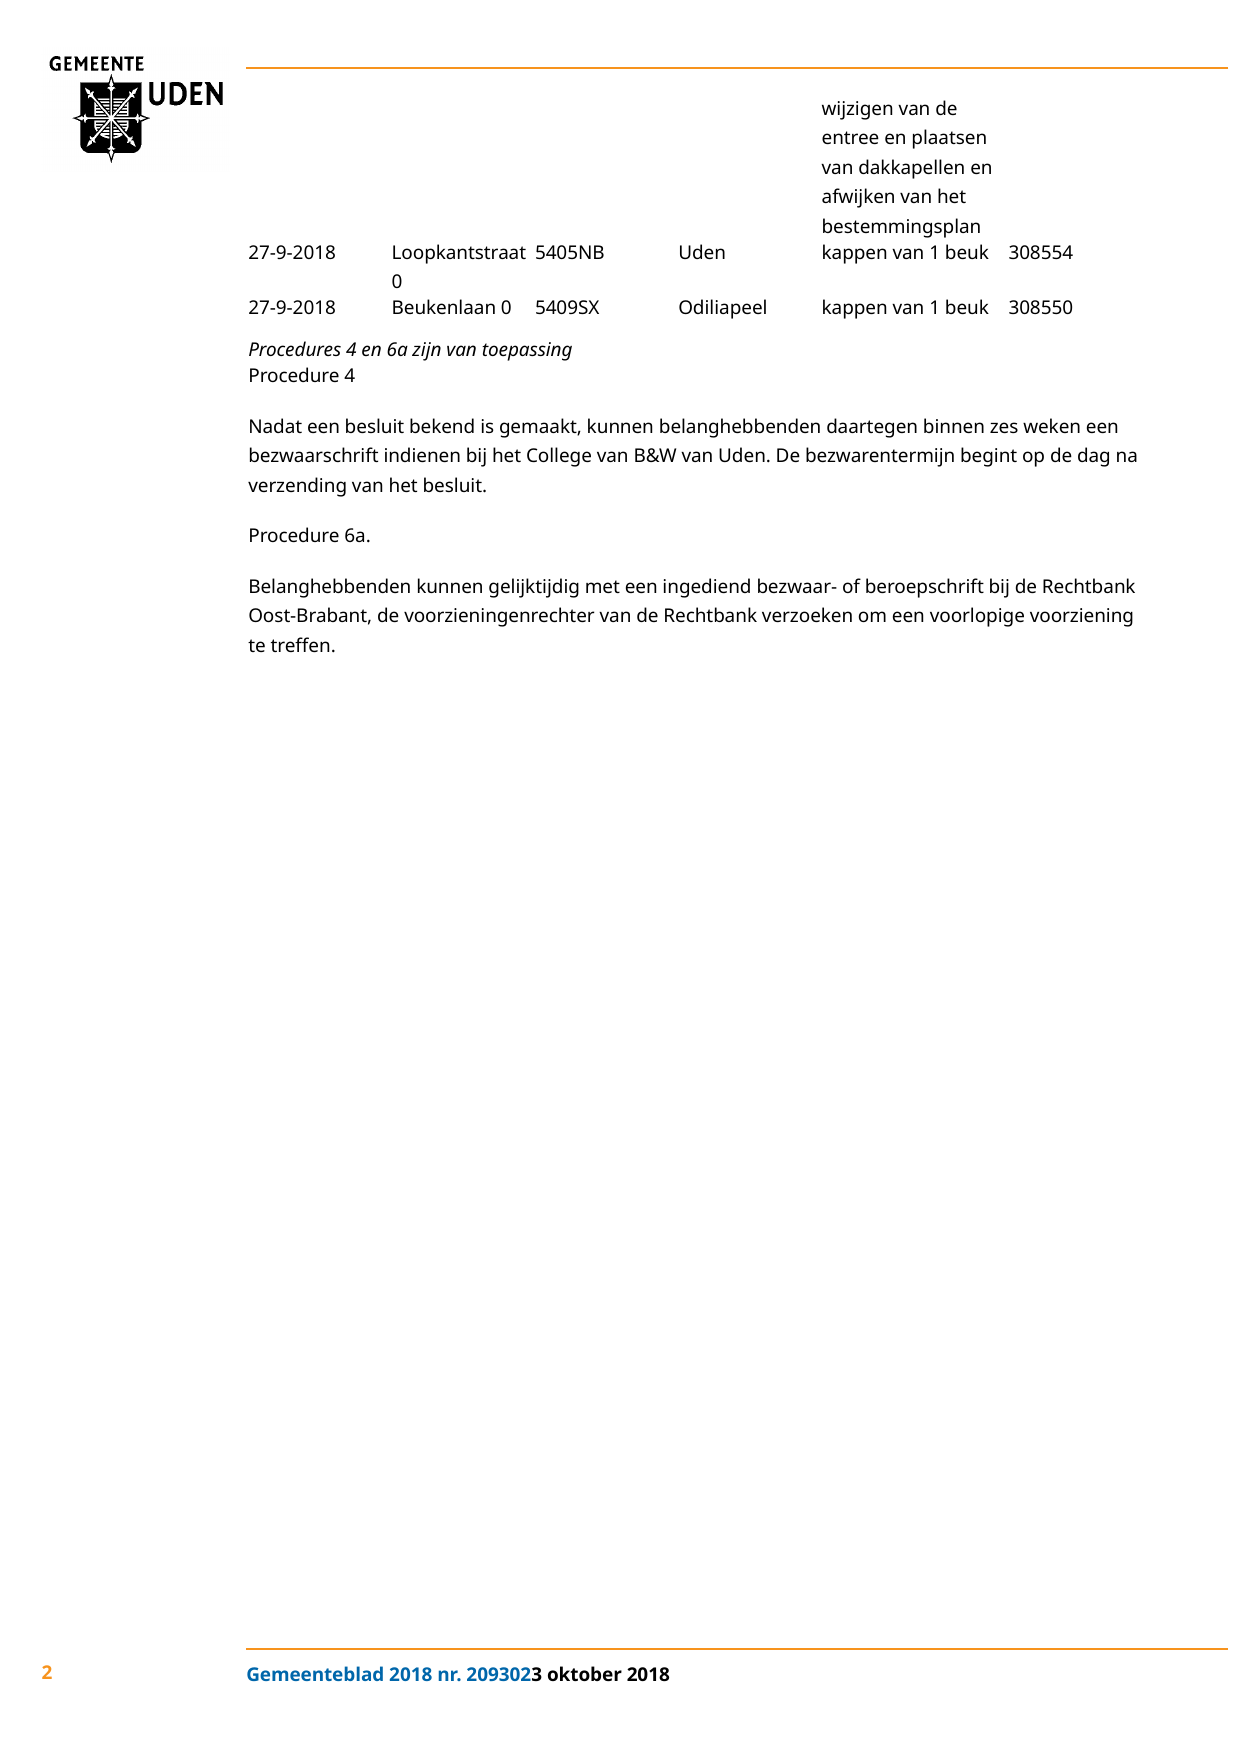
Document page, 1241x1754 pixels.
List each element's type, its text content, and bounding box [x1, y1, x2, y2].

text Procedures 4 en 6a zijn van toepassing [248, 337, 1152, 362]
table_cell 308554 [1008, 239, 1152, 294]
table_cell [535, 95, 678, 239]
table_cell [248, 95, 391, 239]
table_cell kappen van 1 beuk [821, 294, 1008, 320]
text Nadat een besluit bekend is gemaakt, kunnen belanghebbenden daartegen binnen zes weken een bezwaarschrift indienen bij het College van B&W van Uden. De bezwarentermijn begint op de dag na verzending van het besluit. [248, 413, 1152, 498]
text Procedure 4 [248, 362, 1152, 388]
table_cell 27-9-2018 [248, 239, 391, 294]
table_cell 5405NB [535, 239, 678, 294]
table_cell 308550 [1008, 294, 1152, 320]
picture [41, 47, 231, 172]
table_cell 27-9-2018 [248, 294, 391, 320]
table_cell wijzigen van de entree en plaatsen van dakkapellen en afwijken van het bestemmingsplan [821, 95, 1008, 239]
text Procedure 6a. [248, 522, 1152, 548]
text Belanghebbenden kunnen gelijktijdig met een ingediend bezwaar- of beroepschrift bij de Rechtbank Oost-Brabant, de voorzieningenrechter van de Rechtbank verzoeken om een voorlopige voorziening te treffen. [248, 573, 1152, 658]
table_cell [678, 95, 821, 239]
table_cell 5409SX [535, 294, 678, 320]
table_cell [1008, 95, 1152, 239]
table_cell [391, 95, 535, 239]
table_cell kappen van 1 beuk [821, 239, 1008, 294]
table_cell Beukenlaan 0 [391, 294, 535, 320]
table_cell Uden [678, 239, 821, 294]
table_cell Odiliapeel [678, 294, 821, 320]
table_cell Loopkantstraat 0 [391, 239, 535, 294]
